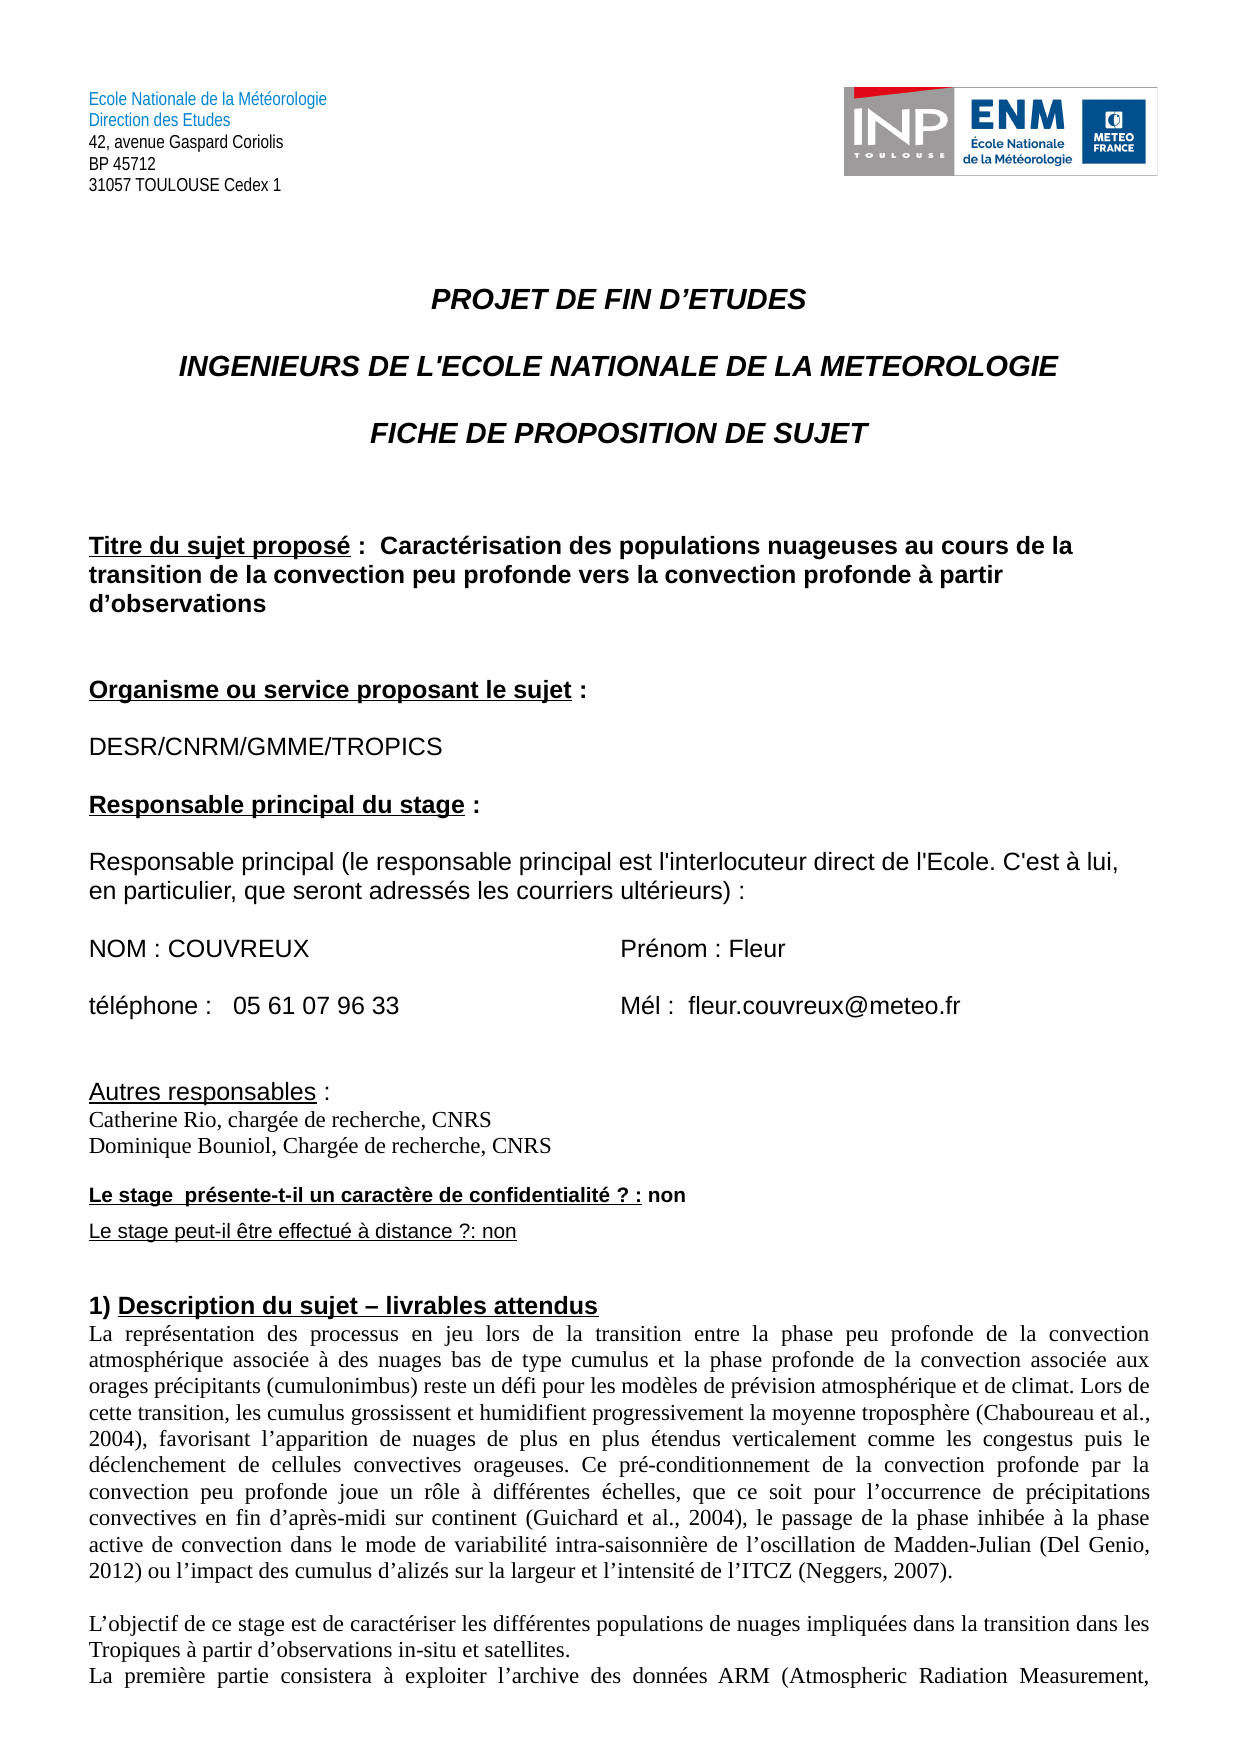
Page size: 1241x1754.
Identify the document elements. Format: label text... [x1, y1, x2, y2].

text L’objectif de ce stage est de caractériser les différentes populations de nuages impliquées dans la transition dans les Tropiques à partir d’observations in-situ et satellites. [88, 1610, 1152, 1662]
text La représentation des processus en jeu lors de la transition entre la phase peu profonde de la convection atmosphérique associée à des nuages bas de type cumulus et la phase profonde de la convection associée aux orages précipitants (cumulonimbus) reste un défi pour les modèles de prévision atmosphérique et de climat. Lors de cette transition, les cumulus grossissent et humidifient progressivement la moyenne troposphère (Chaboureau et al., 2004), favorisant l’apparition de nuages de plus en plus étendus verticalement comme les congestus puis le déclenchement de cellules convectives orageuses. Ce pré-conditionnement de la convection profonde par la convection peu profonde joue un rôle à différentes échelles, que ce soit pour l’occurrence de précipitations convectives en fin d’après-midi sur continent (Guichard et al., 2004), le passage de la phase inhibée à la phase active de convection dans le mode de variabilité intra-saisonnière de l’oscillation de Madden-Julian (Del Genio, 2012) ou l’impact des cumulus d’alizés sur la largeur et l’intensité de l’ITCZ (Neggers, 2007). [88, 1320, 1152, 1583]
picture [844, 87, 1158, 176]
text Ecole Nationale de la Météorologie [88, 88, 844, 109]
text Le stage présente-t-il un caractère de confidentialité ? : non [88, 1183, 1152, 1207]
text Organisme ou service proposant le sujet : [88, 675, 1152, 703]
text Catherine Rio, chargée de recherche, CNRS [88, 1106, 1152, 1132]
text NOM : COUVREUX Prénom : Fleur [88, 933, 1152, 962]
text PROJET DE FIN D’ETUDES INGENIEURS DE L'ECOLE NATIONALE DE LA METEOROLOGIE [88, 282, 1152, 382]
text BP 45712 [88, 152, 844, 174]
text téléphone : 05 61 07 96 33 Mél : fleur.couvreux@meteo.fr [88, 991, 1152, 1020]
text Titre du sujet proposé : Caractérisation des populations nuageuses au cours de la transition de la convection peu profonde vers la convection profonde à partir d’observations [88, 531, 1152, 617]
text Responsable principal (le responsable principal est l'interlocuteur direct de l'Ecole. C'est à lui, en particulier, que seront adressés les courriers ultérieurs) : [88, 847, 1152, 905]
text 42, avenue Gaspard Coriolis [88, 131, 844, 152]
text Le stage peut-il être effectué à distance ?: non [88, 1219, 1152, 1243]
text DESR/CNRM/GMME/TROPICS [88, 732, 1152, 761]
text FICHE DE PROPOSITION DE SUJET [88, 416, 1152, 449]
text Direction des Etudes [88, 109, 844, 131]
text La première partie consistera à exploiter l’archive des données ARM (Atmospheric Radiation Measurement, [88, 1662, 1152, 1689]
text Autres responsables : [88, 1077, 1152, 1106]
text Dominique Bouniol, Chargée de recherche, CNRS [88, 1132, 1152, 1159]
text 31057 TOULOUSE Cedex 1 [88, 174, 1152, 196]
text 1) Description du sujet – livrables attendus [88, 1291, 1152, 1320]
text Responsable principal du stage : [88, 790, 1152, 818]
